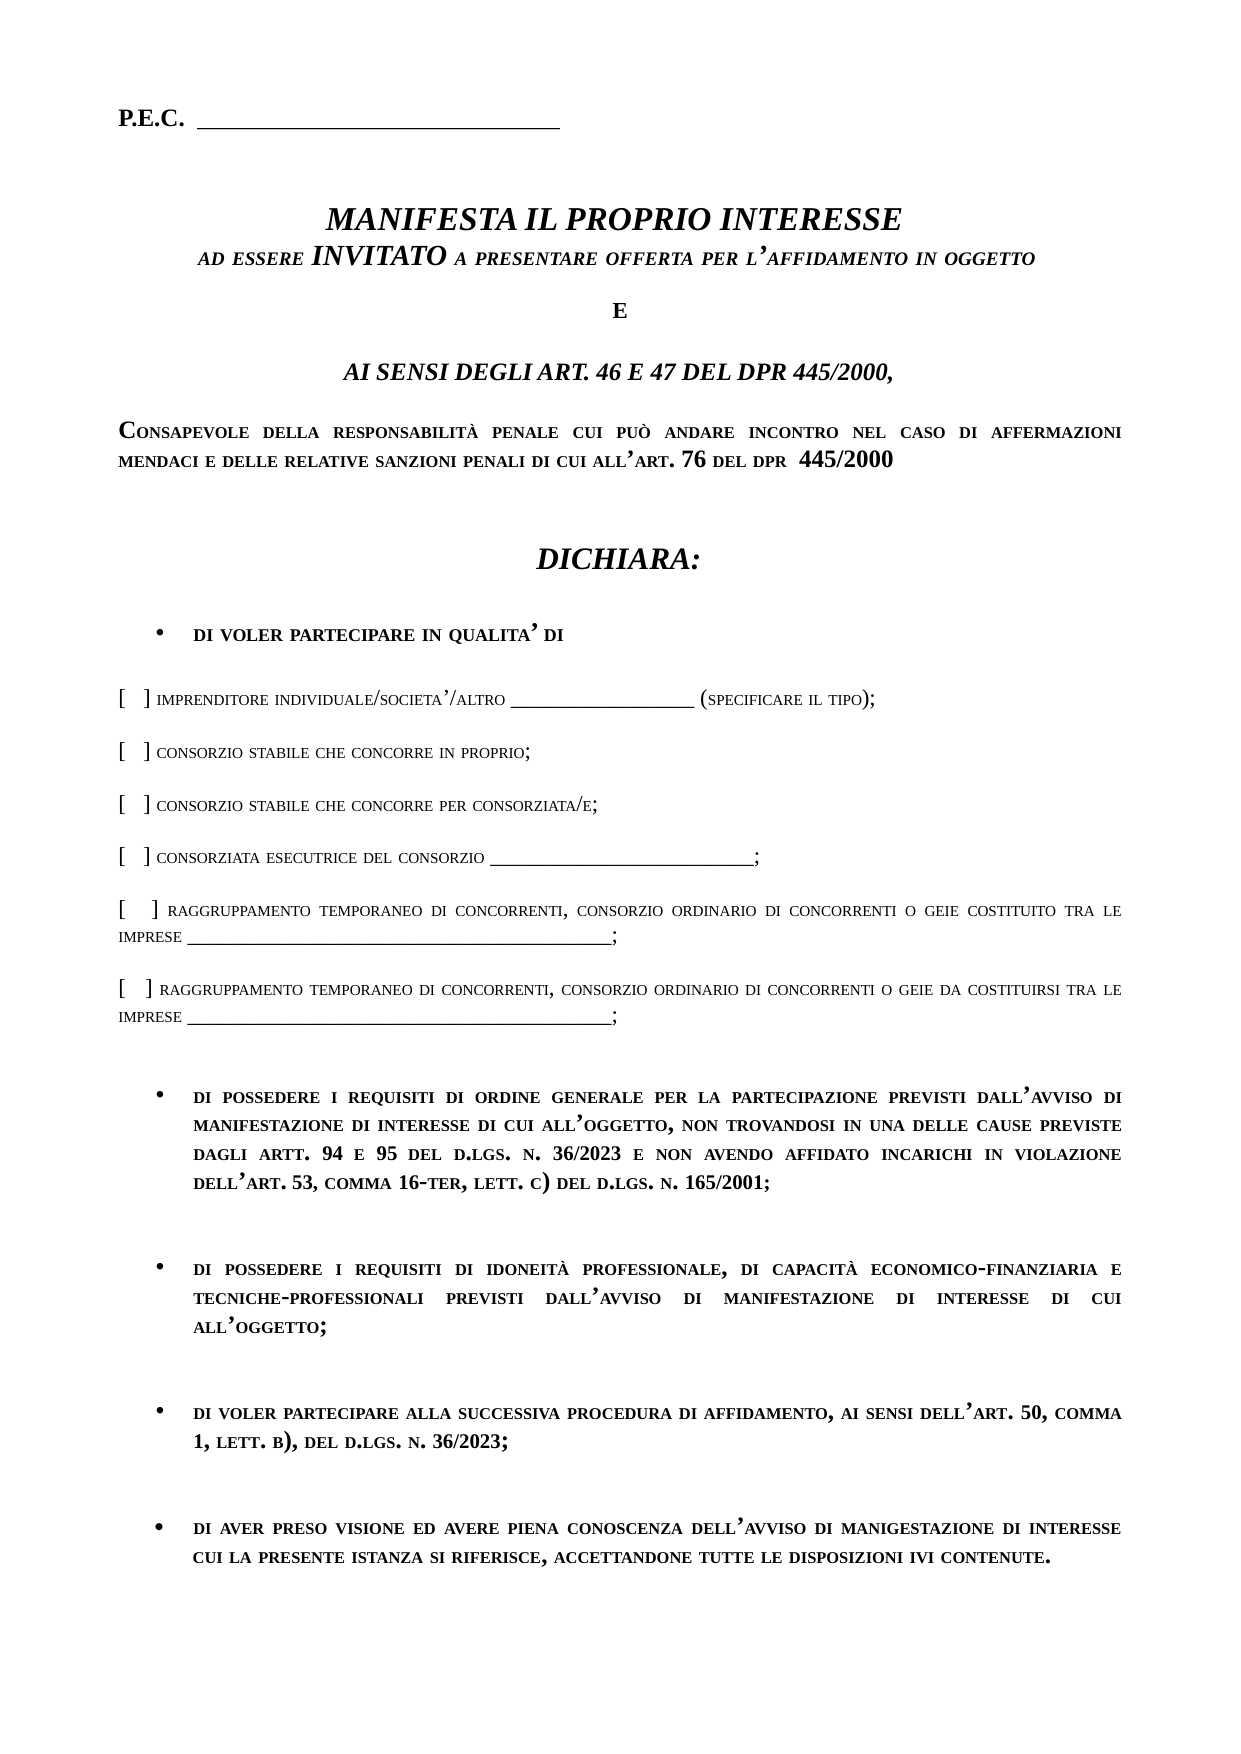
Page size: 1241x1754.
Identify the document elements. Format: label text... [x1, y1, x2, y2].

list di aver preso visione ed avere piena conoscenza dell’avviso di manigestazione di interesse cui la presente istanza si riferisce, accettandone tutte le disposizioni ivi contenute. [155, 1511, 1122, 1568]
text [ ] consorzio stabile che concorre in proprio; [118, 737, 1122, 763]
list di possedere i requisiti di ordine generale per la partecipazione previsti dall’avviso di manifestazione di interesse di cui all’oggetto, non trovandosi in una delle cause previste dagli artt. 94 e 95 del d.lgs. n. 36/2023 e non avendo affidato incarichi in violazione dell’art. 53, comma 16-ter, lett. c) del d.lgs. n. 165/2001; [156, 1080, 1122, 1195]
text Consapevole della responsabilità penale cui può andare incontro nel caso di affermazioni mendaci e delle relative sanzioni penali di cui all’art. 76 del dpr 445/2000 [118, 415, 1122, 472]
text [ ] raggruppamento temporaneo di concorrenti, consorzio ordinario di concorrenti o geie da costituirsi tra le imprese _____________________________________; [118, 974, 1122, 1027]
text P.E.C. _____________________________ [118, 103, 1122, 132]
text E [118, 297, 1122, 324]
list di voler partecipare in qualita’ di [156, 612, 1122, 648]
text [ ] consorziata esecutrice del consorzio _______________________; [118, 842, 1122, 869]
text [ ] raggruppamento temporaneo di concorrenti, consorzio ordinario di concorrenti o geie costituito tra le imprese _____________________________________; [118, 895, 1122, 948]
text DICHIARA: [118, 541, 1122, 577]
list di possedere i requisiti di idoneità professionale, di capacità economico-finanziaria e tecniche-professionali previsti dall’avviso di manifestazione di interesse di cui all’oggetto; [156, 1252, 1122, 1338]
text [ ] consorzio stabile che concorre per consorziata/e; [118, 790, 1122, 816]
text MANIFESTA IL PROPRIO INTERESSE [118, 199, 1122, 238]
text [ ] imprenditore individuale/societa’/altro ________________ (specificare il tipo); [118, 684, 1122, 711]
text ad essere INVITATO a presentare offerta per l’affidamento in oggetto [118, 238, 1122, 271]
text AI SENSI DEGLI ART. 46 E 47 DEL DPR 445/2000, [118, 357, 1122, 386]
list di voler partecipare alla successiva procedura di affidamento, ai sensi dell’art. 50, comma 1, lett. b), del d.lgs. n. 36/2023; [156, 1396, 1122, 1453]
